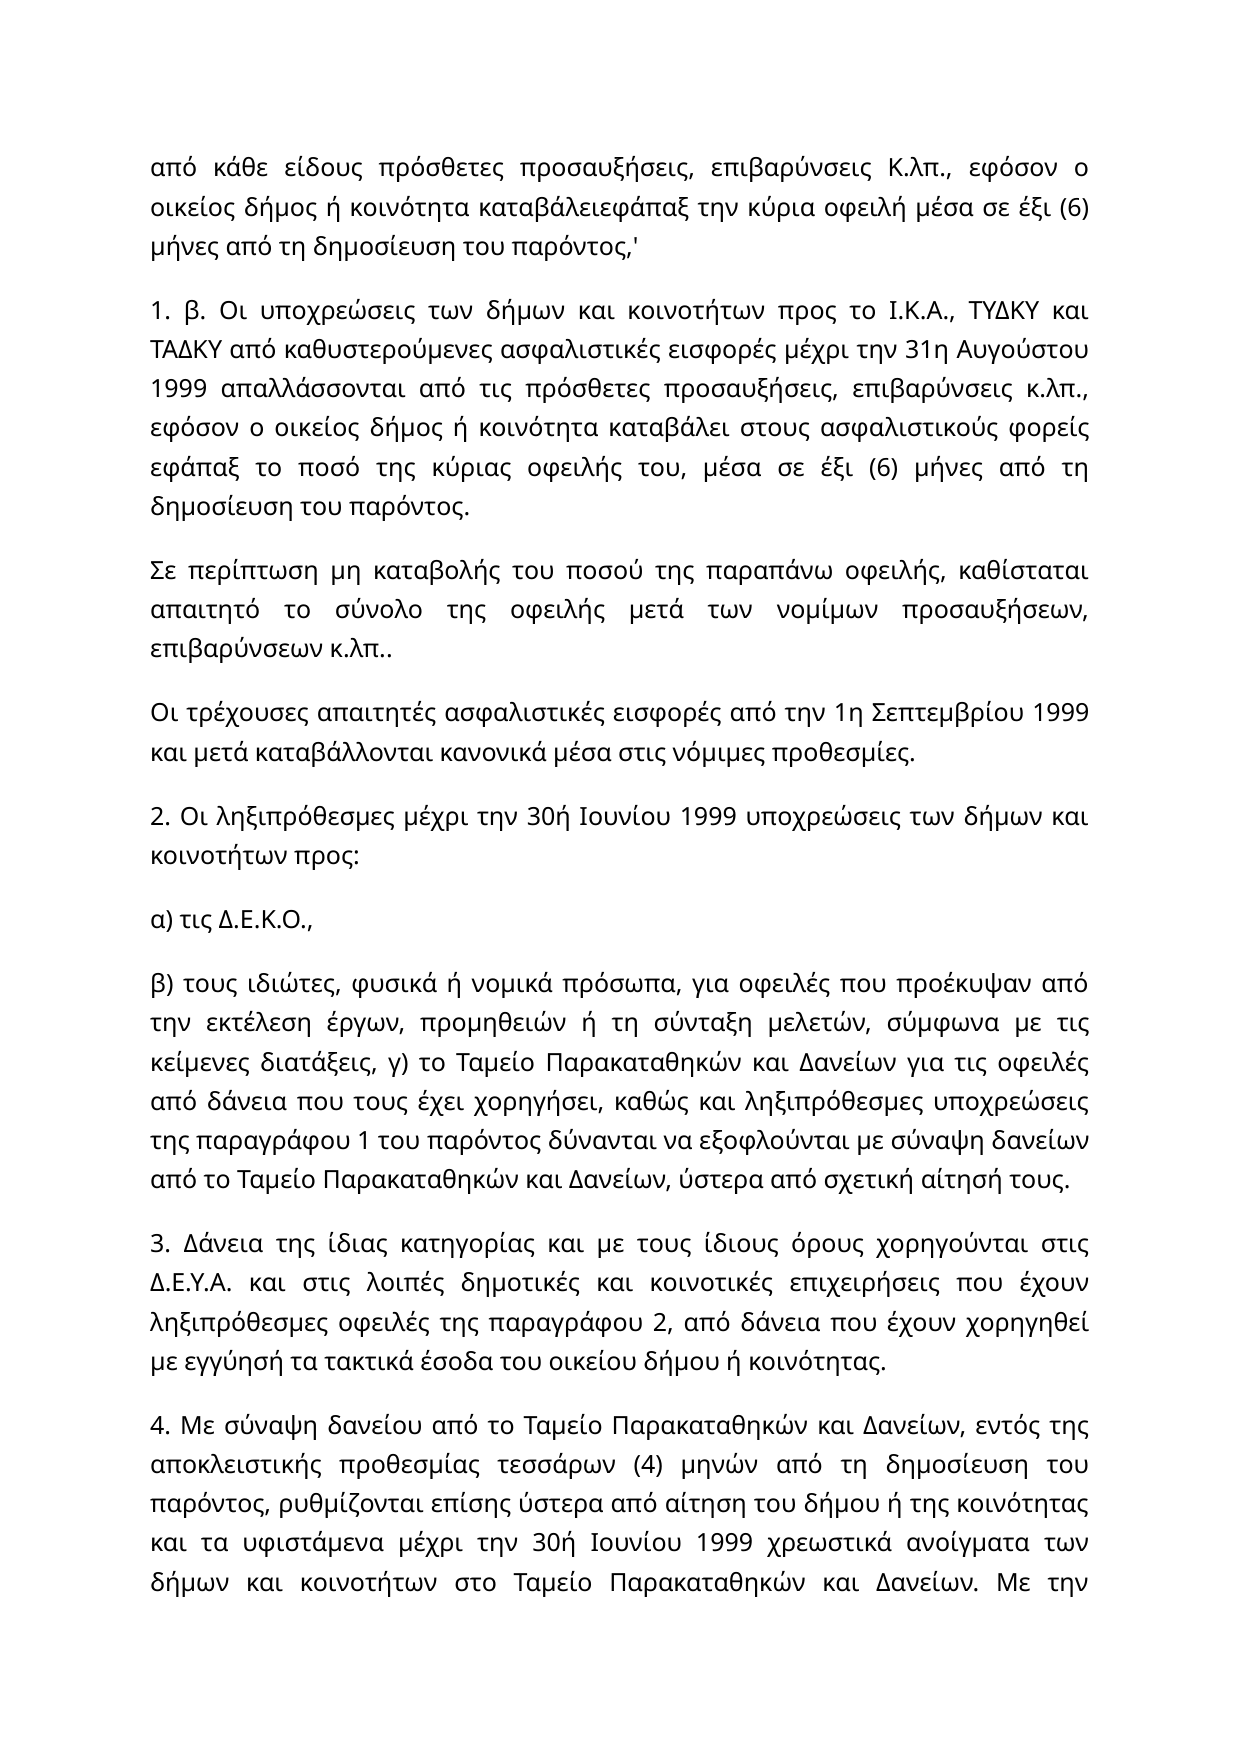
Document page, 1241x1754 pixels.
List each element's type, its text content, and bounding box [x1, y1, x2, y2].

text Σε περίπτωση μη καταβολής του ποσού της παραπάνω οφειλής, καθίσταται απαιτητό το σύνολο της οφειλής μετά των νομίμων προσαυξήσεων, επιβαρύνσεων κ.λπ.. [150, 552, 1090, 665]
text α) τις Δ.Ε.Κ.Ο., [150, 902, 1090, 936]
text 1. β. Οι υποχρεώσεις των δήμων και κοινοτήτων προς το I.K.A., ΤΥΔΚΥ και ΤΑΔΚΥ από καθυστερούμενες ασφαλιστικές εισφορές μέχρι την 31η Αυγούστου 1999 απαλλάσσονται από τις πρόσθετες προσαυξήσεις, επιβαρύνσεις κ.λπ., εφόσον ο οικείος δήμος ή κοινότητα καταβάλει στους ασφαλιστικούς φορείς εφάπαξ το ποσό της κύριας οφειλής του, μέσα σε έξι (6) μήνες από τη δημοσίευση του παρόντος. [150, 292, 1090, 522]
text Οι τρέχουσες απαιτητές ασφαλιστικές εισφορές από την 1η Σεπτεμβρίου 1999 και μετά καταβάλλονται κανονικά μέσα στις νόμιμες προθεσμίες. [150, 695, 1090, 768]
text 2. Οι ληξιπρόθεσμες μέχρι την 30ή Ιουνίου 1999 υποχρεώσεις των δήμων και κοινοτήτων προς: [150, 798, 1090, 872]
text 3. Δάνεια της ίδιας κατηγορίας και με τους ίδιους όρους χορηγούνται στις Δ.Ε.Υ.Α. και στις λοιπές δημοτικές και κοινοτικές επιχειρήσεις που έχουν ληξιπρόθεσμες οφειλές της παραγράφου 2, από δάνεια που έχουν χορηγηθεί με εγγύησή τα τακτικά έσοδα του οικείου δήμου ή κοινότητας. [150, 1226, 1090, 1377]
text 4. Με σύναψη δανείου από το Ταμείο Παρακαταθηκών και Δανείων, εντός της αποκλειστικής προθεσμίας τεσσάρων (4) μηνών από τη δημοσίευση του παρόντος, ρυθμίζονται επίσης ύστερα από αίτηση του δήμου ή της κοινότητας και τα υφιστάμενα μέχρι την 30ή Ιουνίου 1999 χρεωστικά ανοίγματα των δήμων και κοινοτήτων στο Ταμείο Παρακαταθηκών και Δανείων. Με την [150, 1407, 1090, 1598]
text από κάθε είδους πρόσθετες προσαυξήσεις, επιβαρύνσεις Κ.λπ., εφόσον ο οικείος δήμος ή κοινότητα καταβάλειεφάπαξ την κύρια οφειλή μέσα σε έξι (6) μήνες από τη δημοσίευση του παρόντος,' [150, 150, 1090, 262]
text β) τους ιδιώτες, φυσικά ή νομικά πρόσωπα, για οφειλές που προέκυψαν από την εκτέλεση έργων, προμηθειών ή τη σύνταξη μελετών, σύμφωνα με τις κείμενες διατάξεις, γ) το Ταμείο Παρακαταθηκών και Δανείων για τις οφειλές από δάνεια που τους έχει χορηγήσει, καθώς και ληξιπρόθεσμες υποχρεώσεις της παραγράφου 1 του παρόντος δύνανται να εξοφλούνται με σύναψη δανείων από το Ταμείο Παρακαταθηκών και Δανείων, ύστερα από σχετική αίτησή τους. [150, 966, 1090, 1196]
